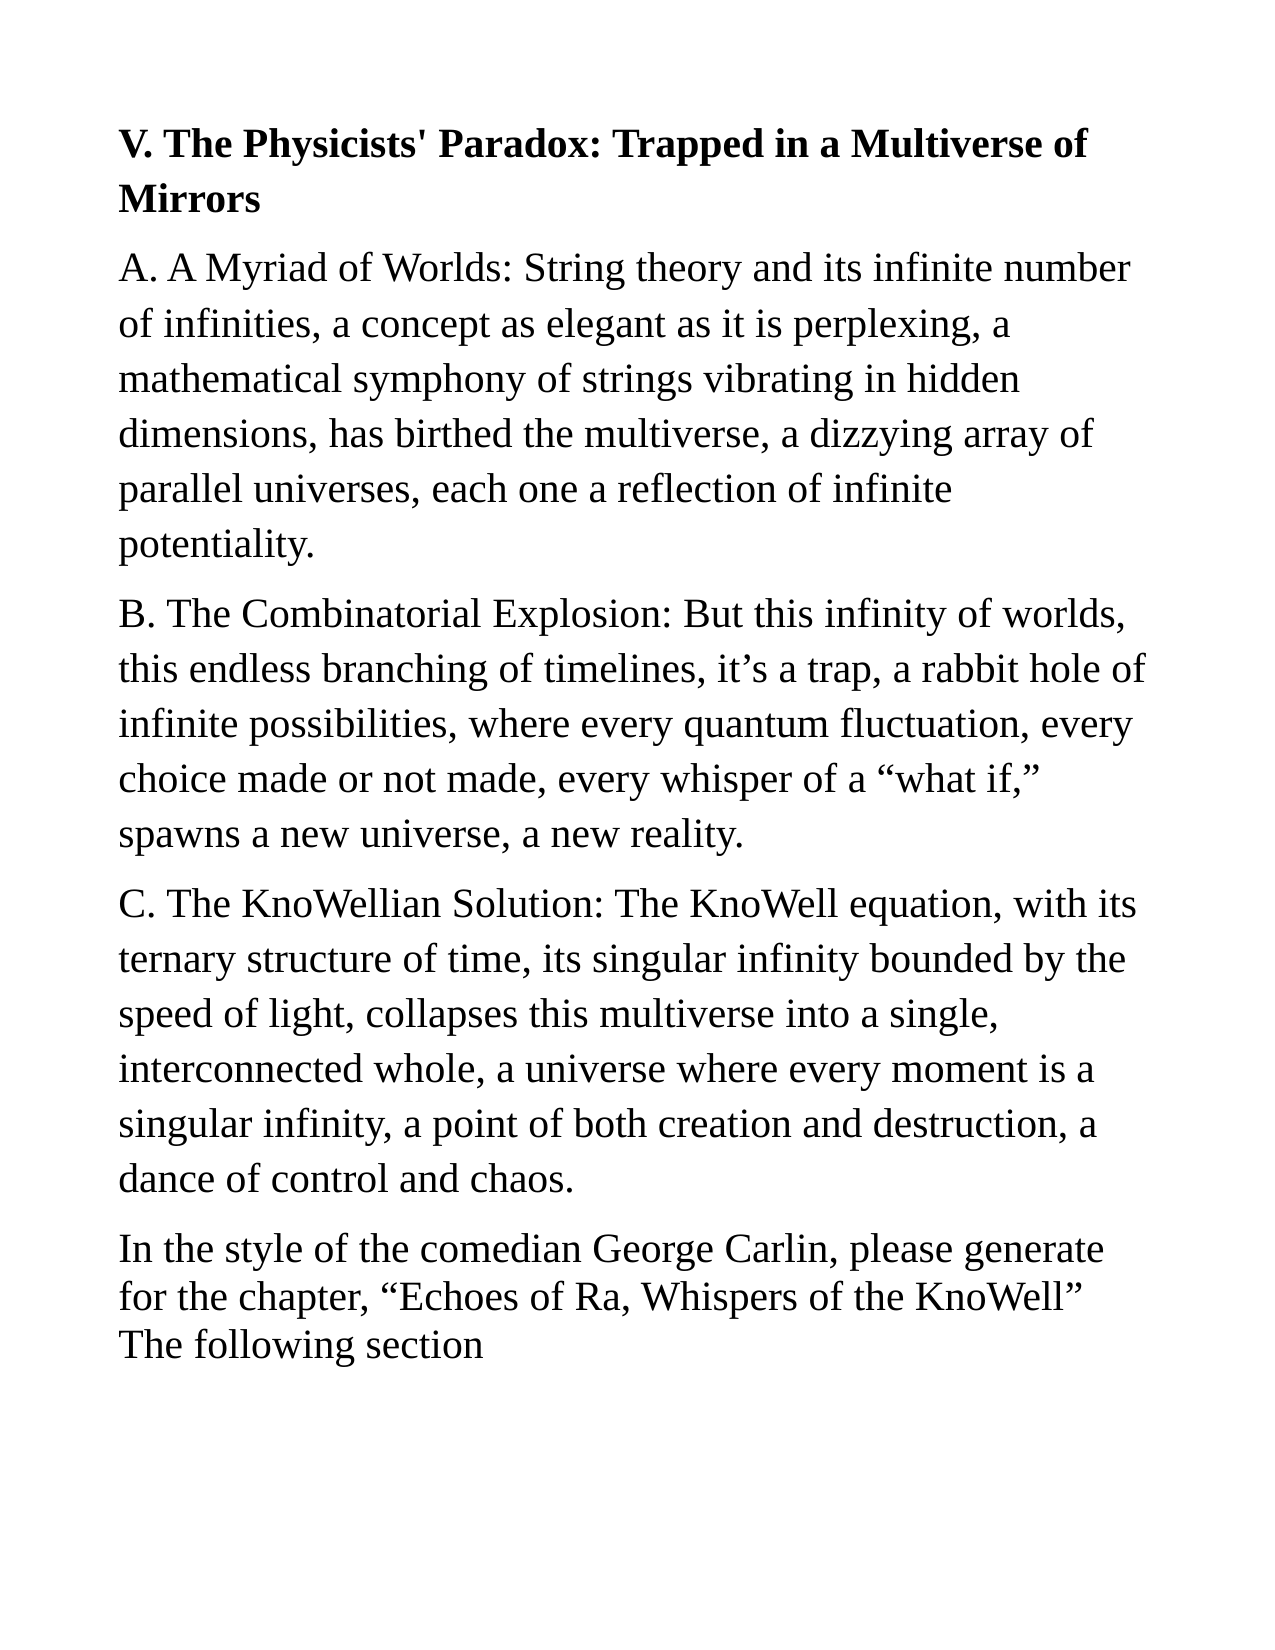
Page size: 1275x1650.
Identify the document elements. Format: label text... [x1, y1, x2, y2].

text A. A Myriad of Worlds: String theory and its infinite number of infinities, a concept as elegant as it is perplexing, a mathematical symphony of strings vibrating in hidden dimensions, has birthed the multiverse, a dizzying array of parallel universes, each one a reflection of infinite potentiality. [118, 243, 1157, 566]
text B. The Combinatorial Explosion: But this infinity of worlds, this endless branching of timelines, it’s a trap, a rabbit hole of infinite possibilities, where every quantum fluctuation, every choice made or not made, every whisper of a “what if,” spawns a new universe, a new reality. [118, 588, 1157, 856]
text C. The KnoWellian Solution: The KnoWell equation, with its ternary structure of time, its singular infinity bounded by the speed of light, collapses this multiverse into a single, interconnected whole, a universe where every moment is a singular infinity, a point of both creation and destruction, a dance of control and chaos. [118, 878, 1157, 1202]
text The following section [118, 1319, 1157, 1422]
text In the style of the comedian George Carlin, please generate for the chapter, “Echoes of Ra, Whispers of the KnoWell” [118, 1223, 1157, 1319]
text V. The Physicists' Paradox: Trapped in a Multiverse of Mirrors [118, 118, 1157, 221]
